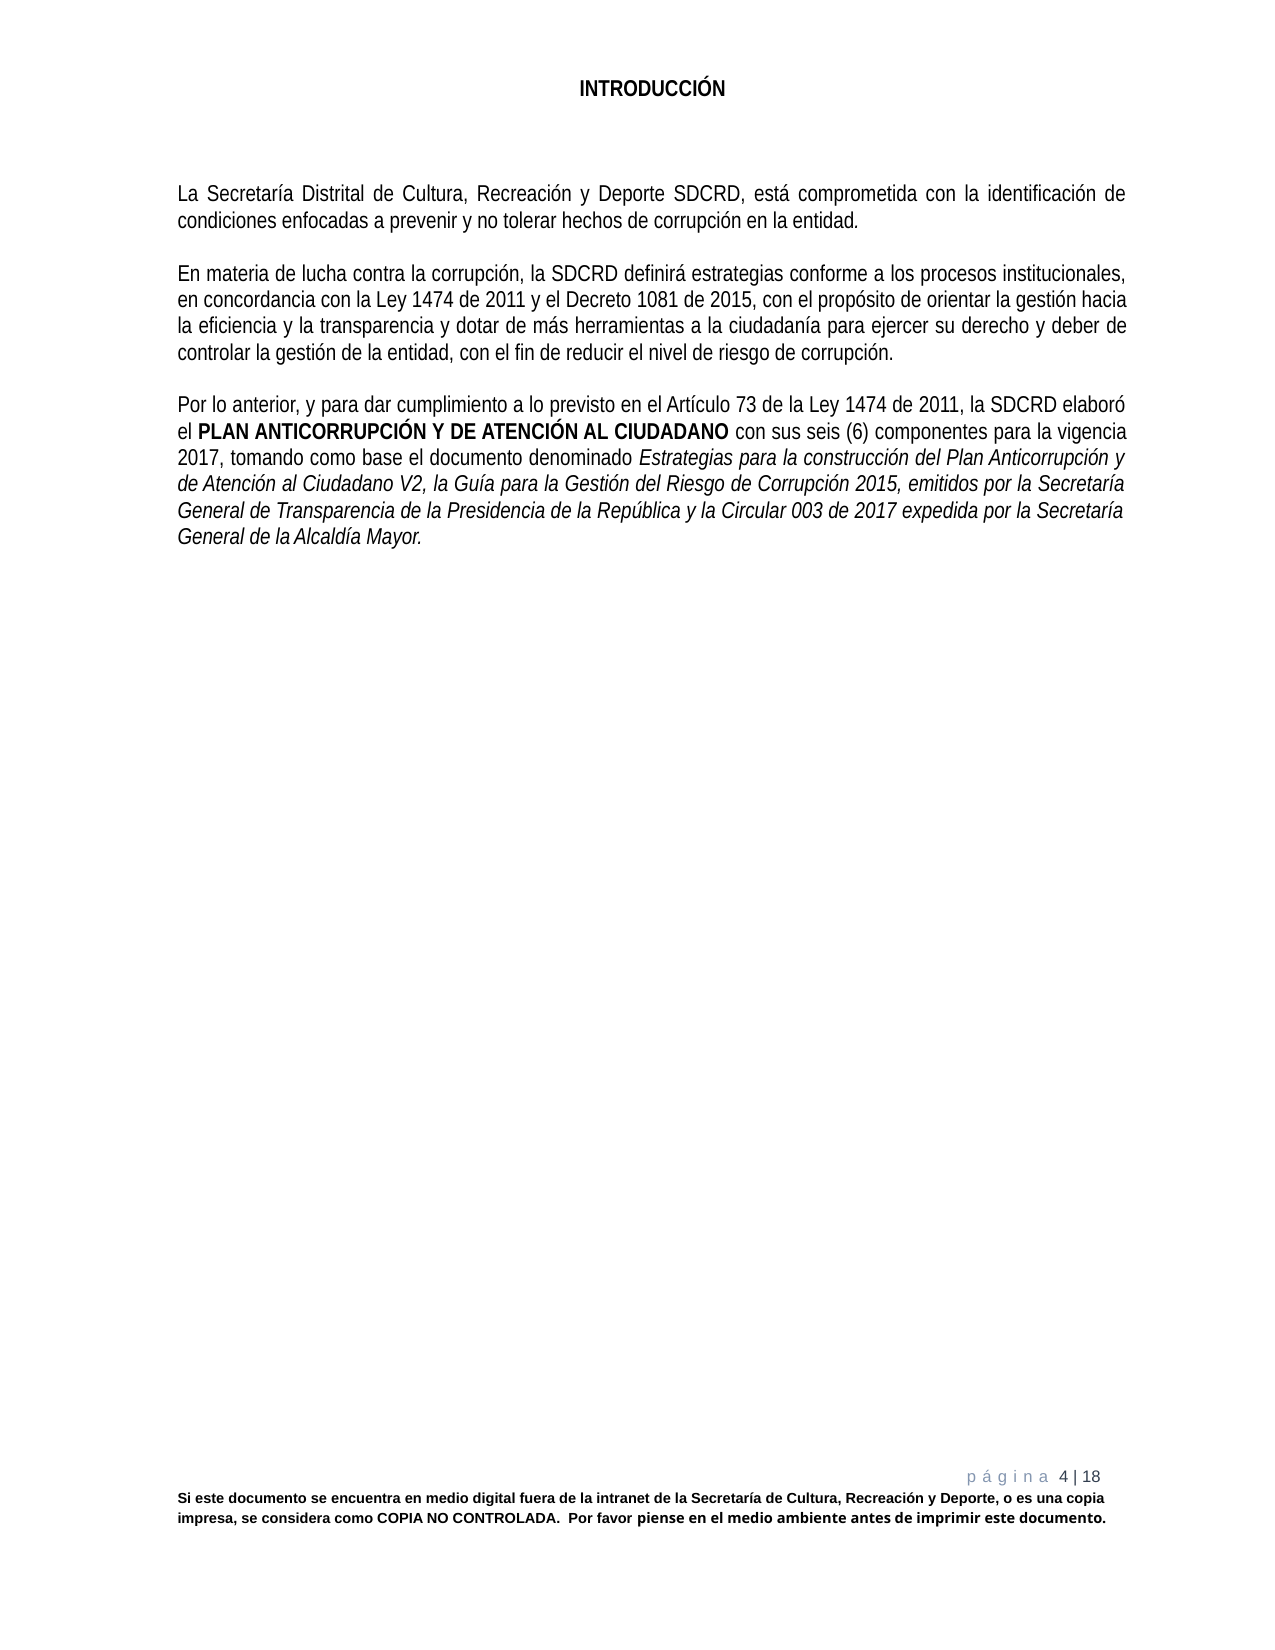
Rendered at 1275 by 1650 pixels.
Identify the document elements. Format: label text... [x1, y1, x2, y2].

text Por lo anterior, y para dar cumplimiento a lo previsto en el Artículo 73 de la Ley 1474 de 2011, la SDCRD elaboró el PLAN ANTICORRUPCIÓN Y DE ATENCIÓN AL CIUDADANO con sus seis (6) componentes para la vigencia 2017, tomando como base el documento denominado Estrategias para la construcción del Plan Anticorrupción y de Atención al Ciudadano V2, la Guía para la Gestión del Riesgo de Corrupción 2015, emitidos por la Secretaría General de Transparencia de la Presidencia de la República y la Circular 003 de 2017 expedida por la Secretaría General de la Alcaldía Mayor. [177, 391, 1127, 549]
text En materia de lucha contra la corrupción, la SDCRD definirá estrategias conforme a los procesos institucionales, en concordancia con la Ley 1474 de 2011 y el Decreto 1081 de 2015, con el propósito de orientar la gestión hacia la eficiencia y la transparencia y dotar de más herramientas a la ciudadanía para ejercer su derecho y deber de controlar la gestión de la entidad, con el fin de reducir el nivel de riesgo de corrupción. [177, 259, 1127, 365]
text La Secretaría Distrital de Cultura, Recreación y Deporte SDCRD, está comprometida con la identificación de condiciones enfocadas a prevenir y no tolerar hechos de corrupción en la entidad. [177, 180, 1127, 233]
text INTRODUCCIÓN [177, 75, 1127, 101]
